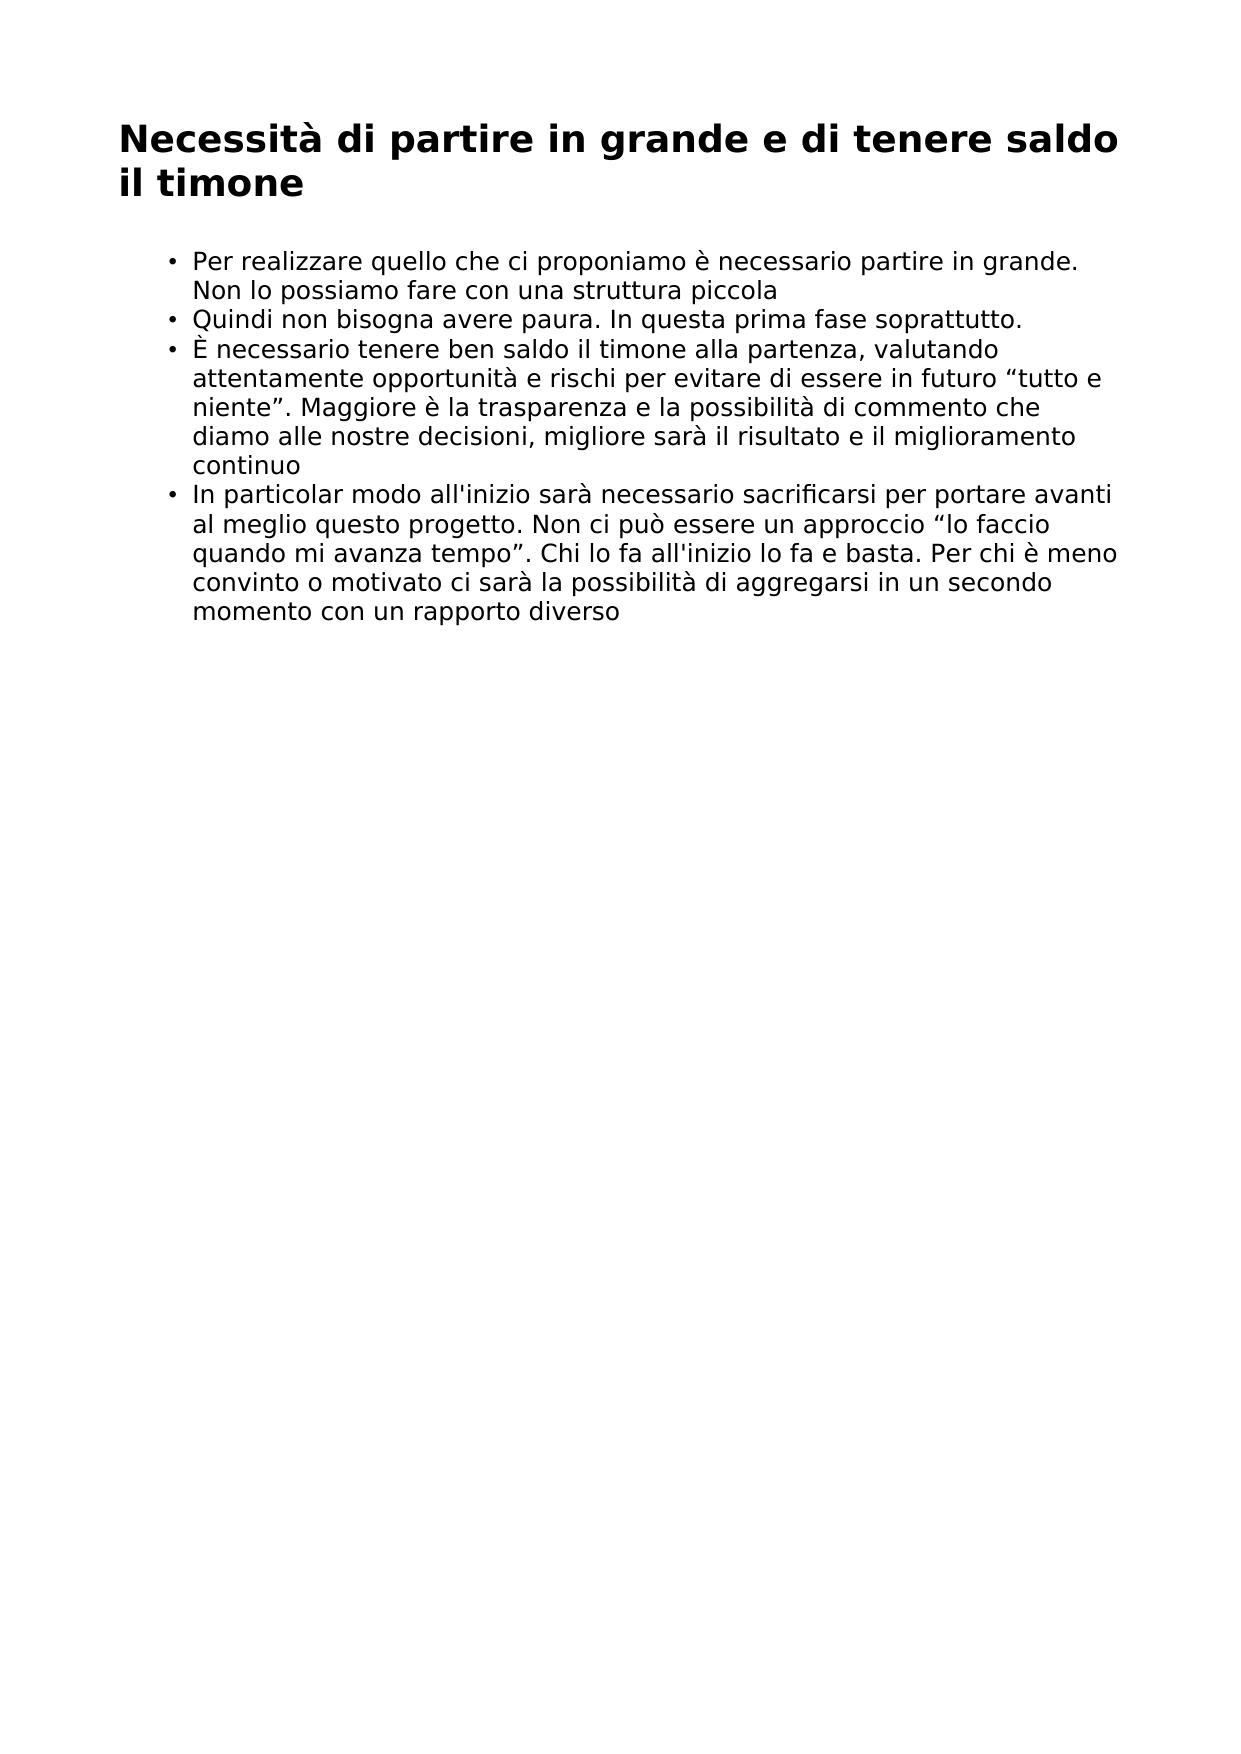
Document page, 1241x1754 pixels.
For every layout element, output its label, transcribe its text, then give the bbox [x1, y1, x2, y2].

list In particolar modo all'inizio sarà necessario sacrificarsi per portare avanti al meglio questo progetto. Non ci può essere un approccio “lo faccio quando mi avanza tempo”. Chi lo fa all'inizio lo fa e basta. Per chi è meno convinto o motivato ci sarà la possibilità di aggregarsi in un secondo momento con un rapporto diverso [177, 481, 1122, 627]
list È necessario tenere ben saldo il timone alla partenza, valutando attentamente opportunità e rischi per evitare di essere in futuro “tutto e niente”. Maggiore è la trasparenza e la possibilità di commento che diamo alle nostre decisioni, migliore sarà il risultato e il miglioramento continuo [177, 335, 1122, 481]
subtitle Necessità di partire in grande e di tenere saldo il timone [118, 118, 1122, 205]
list Quindi non bisogna avere paura. In questa prima fase soprattutto. [177, 306, 1122, 335]
list Per realizzare quello che ci proponiamo è necessario partire in grande. Non lo possiamo fare con una struttura piccola [177, 247, 1122, 306]
